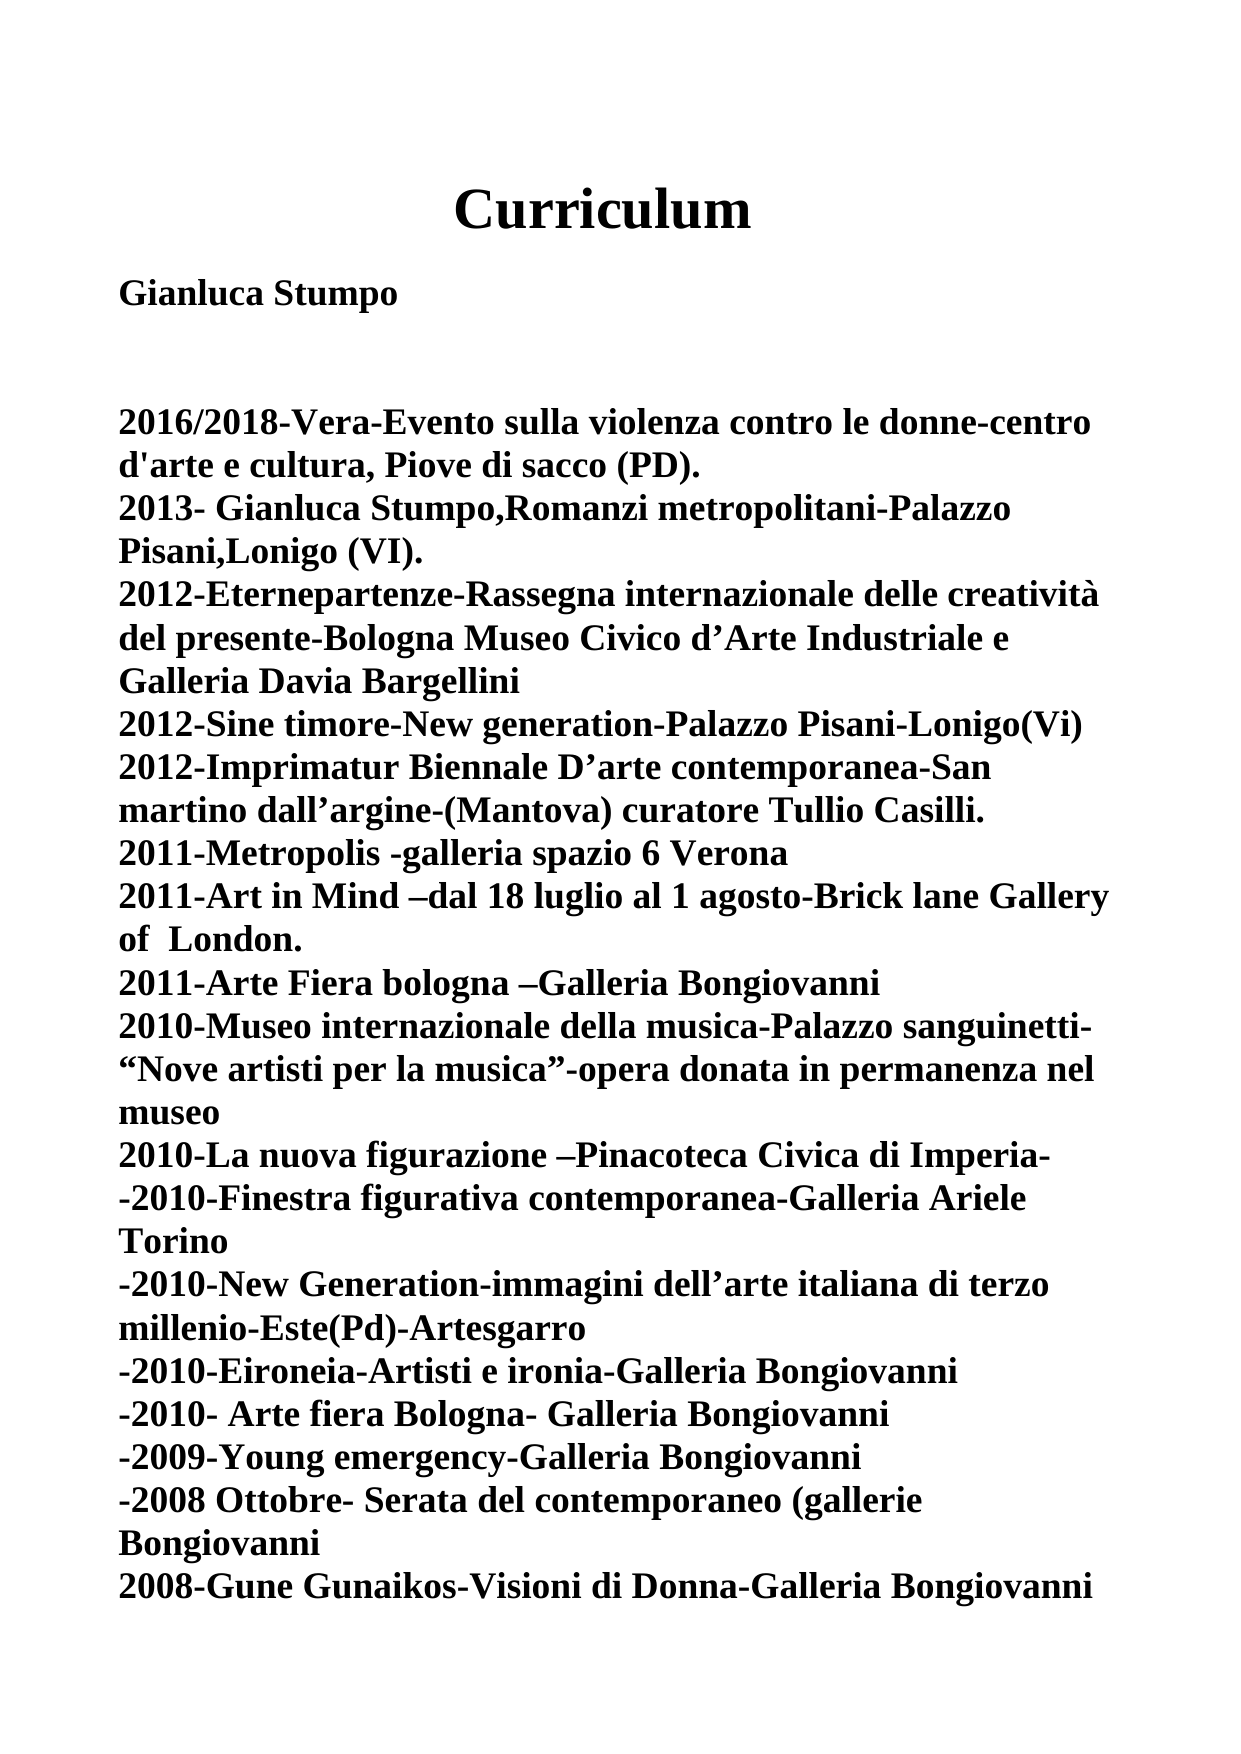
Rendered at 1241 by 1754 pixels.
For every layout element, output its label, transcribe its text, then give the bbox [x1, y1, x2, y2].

text Curriculum [118, 174, 1122, 241]
text -2010- Arte fiera Bologna- Galleria Bongiovanni [118, 1391, 1122, 1434]
text 2010-La nuova figurazione –Pinacoteca Civica di Imperia- [118, 1132, 1122, 1176]
text 2011-Metropolis -galleria spazio 6 Verona [118, 831, 1122, 874]
text -2008 Ottobre- Serata del contemporaneo (gallerie Bongiovanni [118, 1477, 1122, 1564]
text 2012-Sine timore-New generation-Palazzo Pisani-Lonigo(Vi) [118, 701, 1122, 744]
text 2011-Art in Mind –dal 18 luglio al 1 agosto-Brick lane Gallery of London. [118, 874, 1122, 960]
text -2010-Finestra figurativa contemporanea-Galleria Ariele Torino [118, 1176, 1122, 1262]
text 2012-Eternepartenze-Rassegna internazionale delle creatività del presente-Bologna Museo Civico d’Arte Industriale e Galleria Davia Bargellini [118, 572, 1122, 701]
text Gianluca Stumpo [118, 270, 1122, 313]
text 2016/2018-Vera-Evento sulla violenza contro le donne-centro d'arte e cultura, Piove di sacco (PD). [118, 399, 1122, 486]
text 2012-Imprimatur Biennale D’arte contemporanea-San martino dall’argine-(Mantova) curatore Tullio Casilli. [118, 744, 1122, 831]
text -2010-New Generation-immagini dell’arte italiana di terzo millenio-Este(Pd)-Artesgarro [118, 1262, 1122, 1348]
text 2011-Arte Fiera bologna –Galleria Bongiovanni [118, 960, 1122, 1003]
text 2008-Gune Gunaikos-Visioni di Donna-Galleria Bongiovanni [118, 1564, 1122, 1607]
text 2010-Museo internazionale della musica-Palazzo sanguinetti- [118, 1003, 1122, 1046]
text “Nove artisti per la musica”-opera donata in permanenza nel museo [118, 1046, 1122, 1132]
text -2010-Eironeia-Artisti e ironia-Galleria Bongiovanni [118, 1348, 1122, 1391]
text 2013- Gianluca Stumpo,Romanzi metropolitani-Palazzo Pisani,Lonigo (VI). [118, 486, 1122, 572]
text -2009-Young emergency-Galleria Bongiovanni [118, 1434, 1122, 1477]
